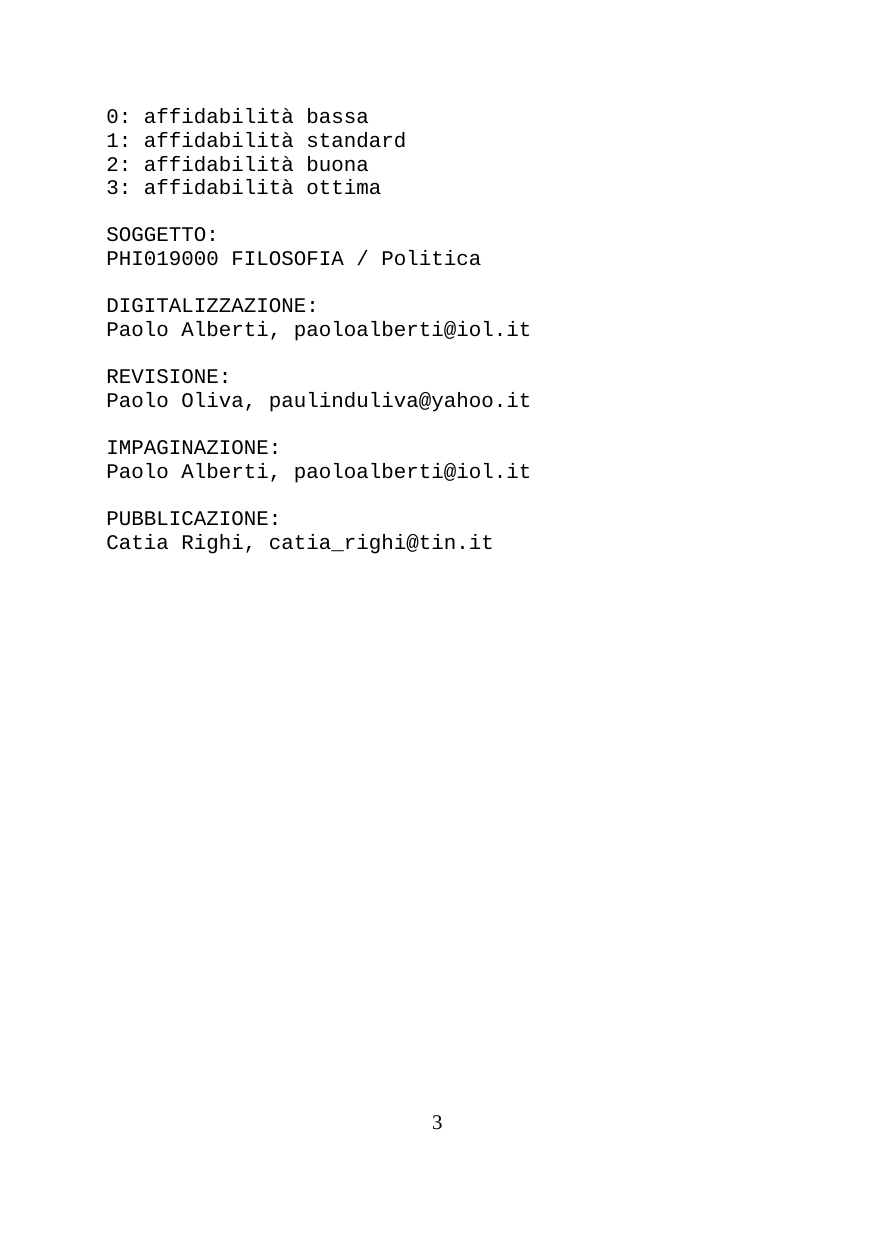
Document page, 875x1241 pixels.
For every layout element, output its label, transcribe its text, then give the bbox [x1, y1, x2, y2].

text Catia Righi, catia_righi@tin.it [106, 532, 768, 556]
text 2: affidabilità buona [106, 153, 768, 177]
text DIGITALIZZAZIONE: [106, 295, 768, 319]
text 1: affidabilità standard [106, 130, 768, 153]
text 0: affidabilità bassa [106, 106, 768, 130]
text SOGGETTO: [106, 224, 768, 248]
text Paolo Oliva, paulinduliva@yahoo.it [106, 390, 768, 414]
text 3: affidabilità ottima [106, 177, 768, 201]
text PUBBLICAZIONE: [106, 508, 768, 532]
text Paolo Alberti, paoloalberti@iol.it [106, 319, 768, 343]
text IMPAGINAZIONE: [106, 437, 768, 461]
text Paolo Alberti, paoloalberti@iol.it [106, 461, 768, 484]
text REVISIONE: [106, 366, 768, 390]
text PHI019000 FILOSOFIA / Politica [106, 248, 768, 272]
